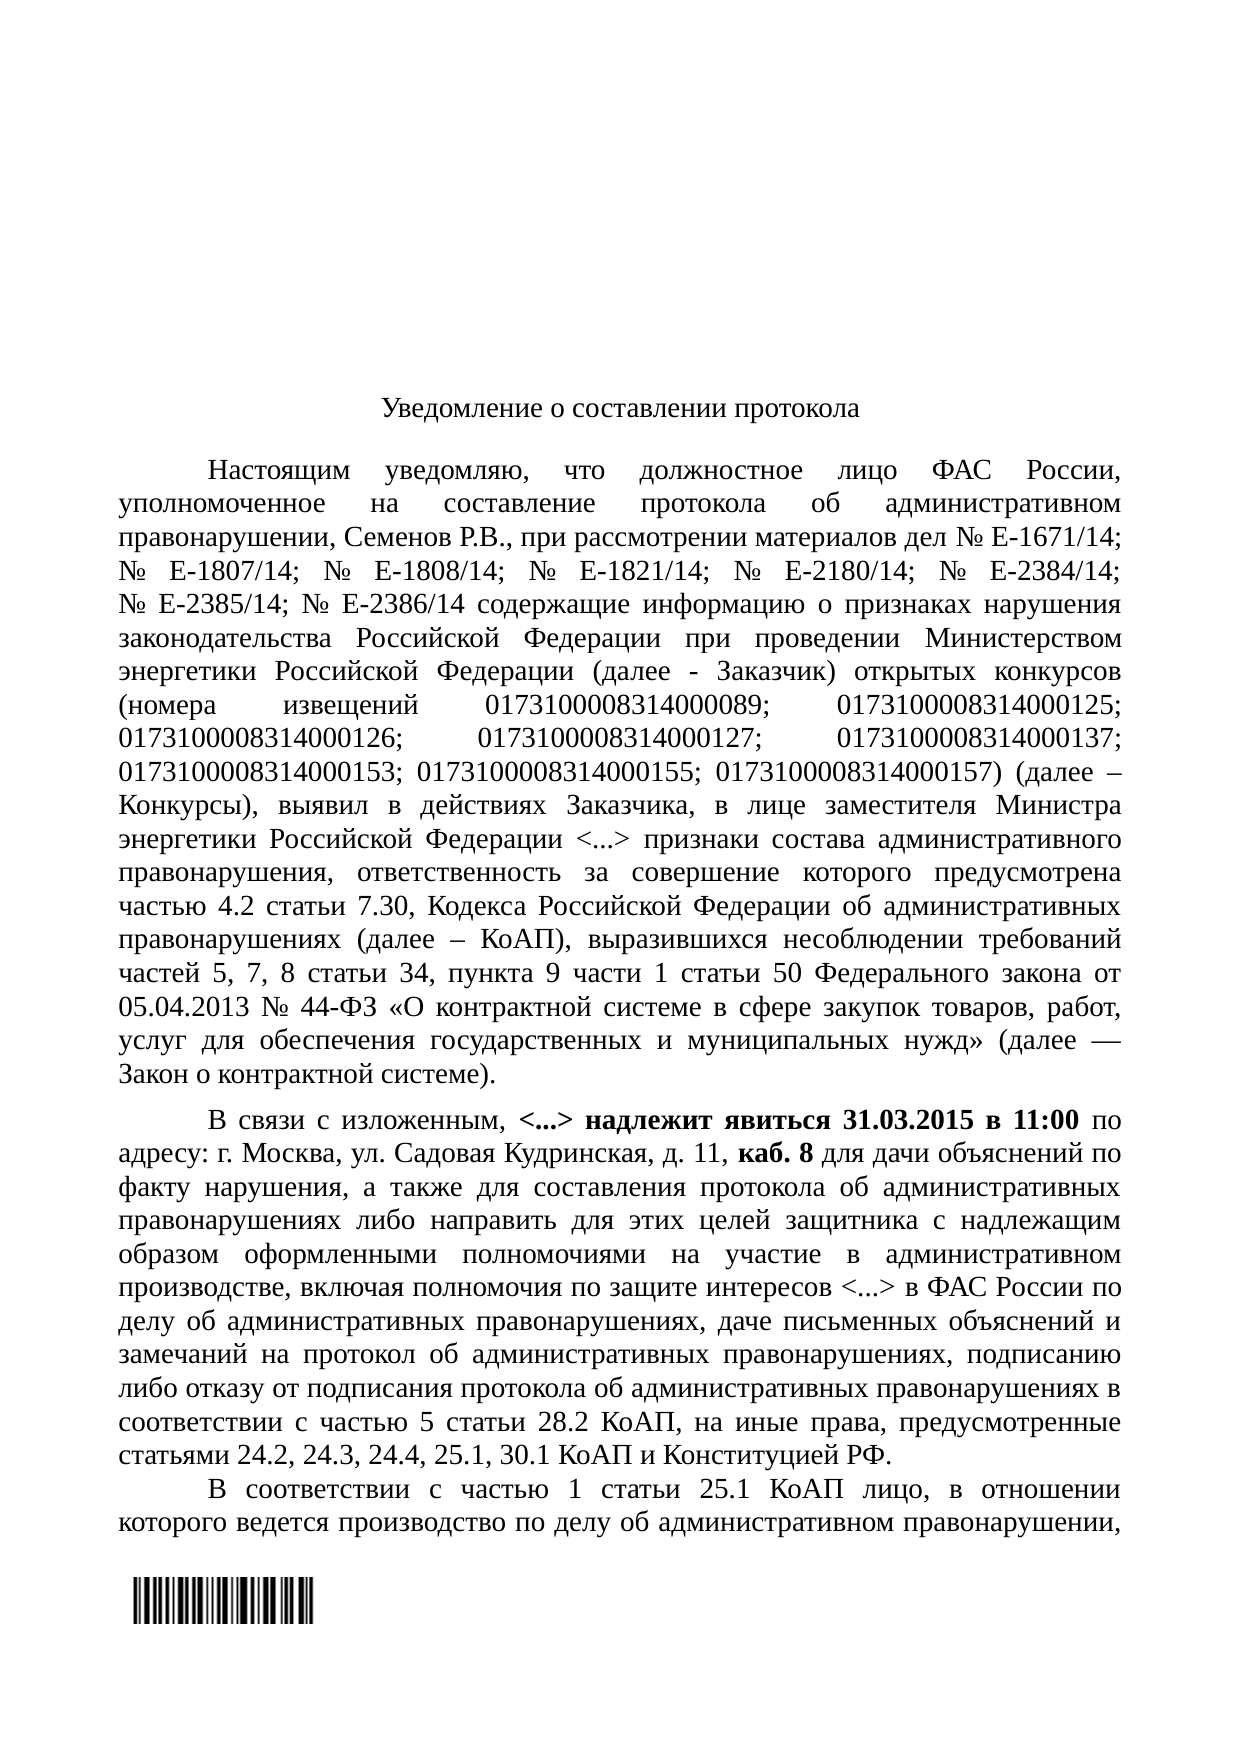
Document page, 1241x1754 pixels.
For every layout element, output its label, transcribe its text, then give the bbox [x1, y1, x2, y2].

text Уведомление о составлении протокола [118, 390, 1122, 423]
text В связи с изложенным, <...> надлежит явиться 31.03.2015 в 11:00 по адресу: г. Москва, ул. Садовая Кудринская, д. 11, каб. 8 для дачи объяснений по факту нарушения, а также для составления протокола об административных правонарушениях либо направить для этих целей защитника с надлежащим образом оформленными полномочиями на участие в административном производстве, включая полномочия по защите интересов <...> в ФАС России по делу об административных правонарушениях, даче письменных объяснений и замечаний на протокол об административных правонарушениях, подписанию либо отказу от подписания протокола об административных правонарушениях в соответствии с частью 5 статьи 28.2 КоАП, на иные права, предусмотренные статьями 24.2, 24.3, 24.4, 25.1, 30.1 КоАП и Конституцией РФ. [118, 1102, 1122, 1471]
picture [118, 1577, 331, 1624]
text В соответствии с частью 1 статьи 25.1 КоАП лицо, в отношении которого ведется производство по делу об административном правонарушении, [118, 1471, 1122, 1538]
text Настоящим уведомляю, что должностное лицо ФАС России, уполномоченное на составление протокола об административном правонарушении, Семенов Р.В., при рассмотрении материалов дел № Е-1671/14; № Е-1807/14; № Е-1808/14; № Е-1821/14; № Е-2180/14; № Е-2384/14; № Е-2385/14; № Е-2386/14 содержащие информацию о признаках нарушения законодательства Российской Федерации при проведении Министерством энергетики Российской Федерации (далее - Заказчик) открытых конкурсов (номера извещений 0173100008314000089; 0173100008314000125; 0173100008314000126; 0173100008314000127; 0173100008314000137; 0173100008314000153; 0173100008314000155; 0173100008314000157) (далее – Конкурсы), выявил в действиях Заказчика, в лице заместителя Министра энергетики Российской Федерации <...> признаки состава административного правонарушения, ответственность за совершение которого предусмотрена частью 4.2 статьи 7.30, Кодекса Российской Федерации об административных правонарушениях (далее – КоАП), выразившихся несоблюдении требований частей 5, 7, 8 статьи 34, пункта 9 части 1 статьи 50 Федерального закона от 05.04.2013 № 44-ФЗ «О контрактной системе в сфере закупок товаров, работ, услуг для обеспечения государственных и муниципальных нужд» (далее — Закон о контрактной системе). [118, 452, 1122, 1089]
